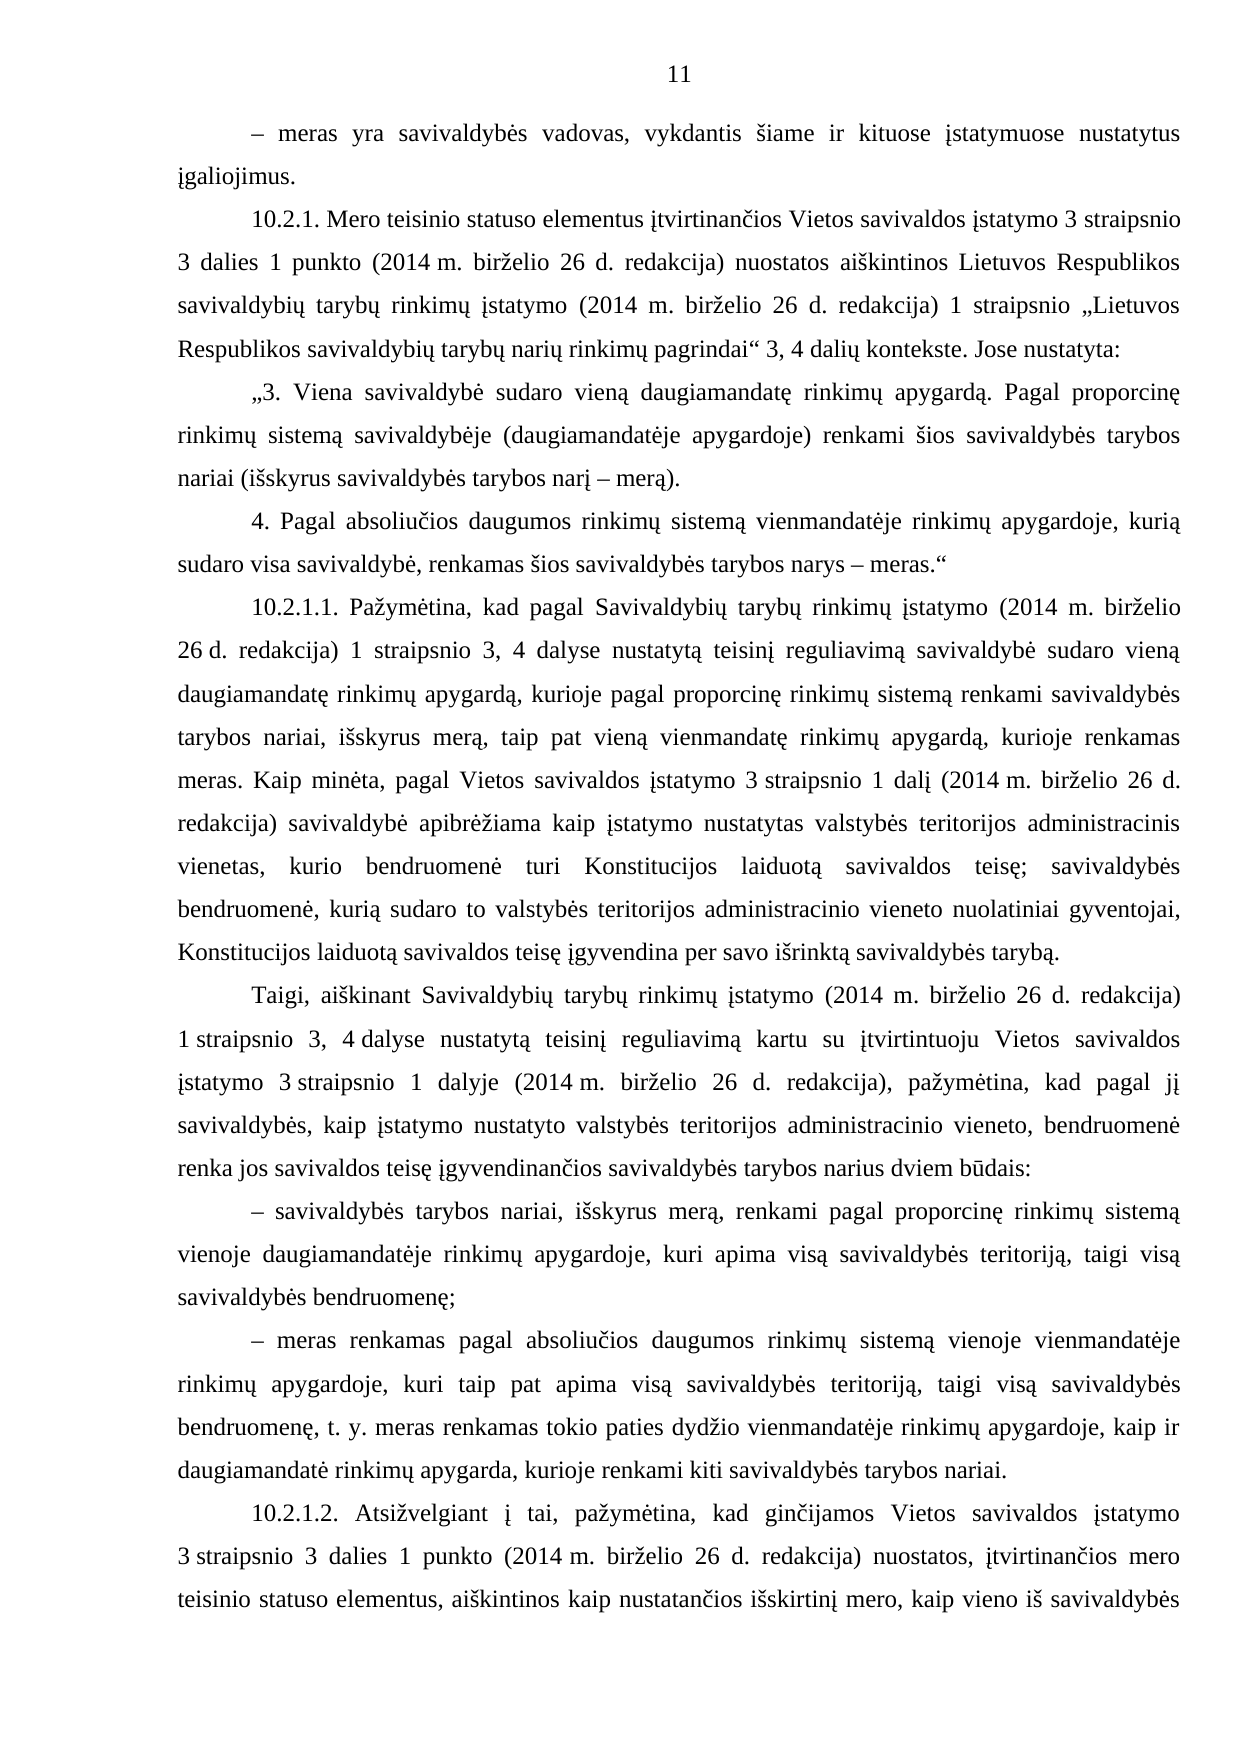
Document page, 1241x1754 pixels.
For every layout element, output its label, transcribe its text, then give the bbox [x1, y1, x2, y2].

text 4. Pagal absoliučios daugumos rinkimų sistemą vienmandatėje rinkimų apygardoje, kurią sudaro visa savivaldybė, renkamas šios savivaldybės tarybos narys – meras.“ [177, 506, 1181, 578]
text 10.2.1.2. Atsižvelgiant į tai, pažymėtina, kad ginčijamos Vietos savivaldos įstatymo 3 straipsnio 3 dalies 1 punkto (2014 m. birželio 26 d. redakcija) nuostatos, įtvirtinančios mero teisinio statuso elementus, aiškintinos kaip nustatančios išskirtinį mero, kaip vieno iš savivaldybės [177, 1498, 1181, 1613]
text 10.2.1.1. Pažymėtina, kad pagal Savivaldybių tarybų rinkimų įstatymo (2014 m. birželio 26 d. redakcija) 1 straipsnio 3, 4 dalyse nustatytą teisinį reguliavimą savivaldybė sudaro vieną daugiamandatę rinkimų apygardą, kurioje pagal proporcinę rinkimų sistemą renkami savivaldybės tarybos nariai, išskyrus merą, taip pat vieną vienmandatę rinkimų apygardą, kurioje renkamas meras. Kaip minėta, pagal Vietos savivaldos įstatymo 3 straipsnio 1 dalį (2014 m. birželio 26 d. redakcija) savivaldybė apibrėžiama kaip įstatymo nustatytas valstybės teritorijos administracinis vienetas, kurio bendruomenė turi Konstitucijos laiduotą savivaldos teisę; savivaldybės bendruomenė, kurią sudaro to valstybės teritorijos administracinio vieneto nuolatiniai gyventojai, Konstitucijos laiduotą savivaldos teisę įgyvendina per savo išrinktą savivaldybės tarybą. [177, 592, 1181, 966]
text „3. Viena savivaldybė sudaro vieną daugiamandatę rinkimų apygardą. Pagal proporcinę rinkimų sistemą savivaldybėje (daugiamandatėje apygardoje) renkami šios savivaldybės tarybos nariai (išskyrus savivaldybės tarybos narį – merą). [177, 377, 1181, 492]
text Taigi, aiškinant Savivaldybių tarybų rinkimų įstatymo (2014 m. birželio 26 d. redakcija) 1 straipsnio 3, 4 dalyse nustatytą teisinį reguliavimą kartu su įtvirtintuoju Vietos savivaldos įstatymo 3 straipsnio 1 dalyje (2014 m. birželio 26 d. redakcija), pažymėtina, kad pagal jį savivaldybės, kaip įstatymo nustatyto valstybės teritorijos administracinio vieneto, bendruomenė renka jos savivaldos teisę įgyvendinančios savivaldybės tarybos narius dviem būdais: [177, 981, 1181, 1182]
text 10.2.1. Mero teisinio statuso elementus įtvirtinančios Vietos savivaldos įstatymo 3 straipsnio 3 dalies 1 punkto (2014 m. birželio 26 d. redakcija) nuostatos aiškintinos Lietuvos Respublikos savivaldybių tarybų rinkimų įstatymo (2014 m. birželio 26 d. redakcija) 1 straipsnio „Lietuvos Respublikos savivaldybių tarybų narių rinkimų pagrindai“ 3, 4 dalių kontekste. Jose nustatyta: [177, 204, 1181, 362]
text – meras yra savivaldybės vadovas, vykdantis šiame ir kituose įstatymuose nustatytus įgaliojimus. [177, 118, 1181, 190]
text – meras renkamas pagal absoliučios daugumos rinkimų sistemą vienoje vienmandatėje rinkimų apygardoje, kuri taip pat apima visą savivaldybės teritoriją, taigi visą savivaldybės bendruomenę, t. y. meras renkamas tokio paties dydžio vienmandatėje rinkimų apygardoje, kaip ir daugiamandatė rinkimų apygarda, kurioje renkami kiti savivaldybės tarybos nariai. [177, 1326, 1181, 1484]
text – savivaldybės tarybos nariai, išskyrus merą, renkami pagal proporcinę rinkimų sistemą vienoje daugiamandatėje rinkimų apygardoje, kuri apima visą savivaldybės teritoriją, taigi visą savivaldybės bendruomenę; [177, 1196, 1181, 1311]
